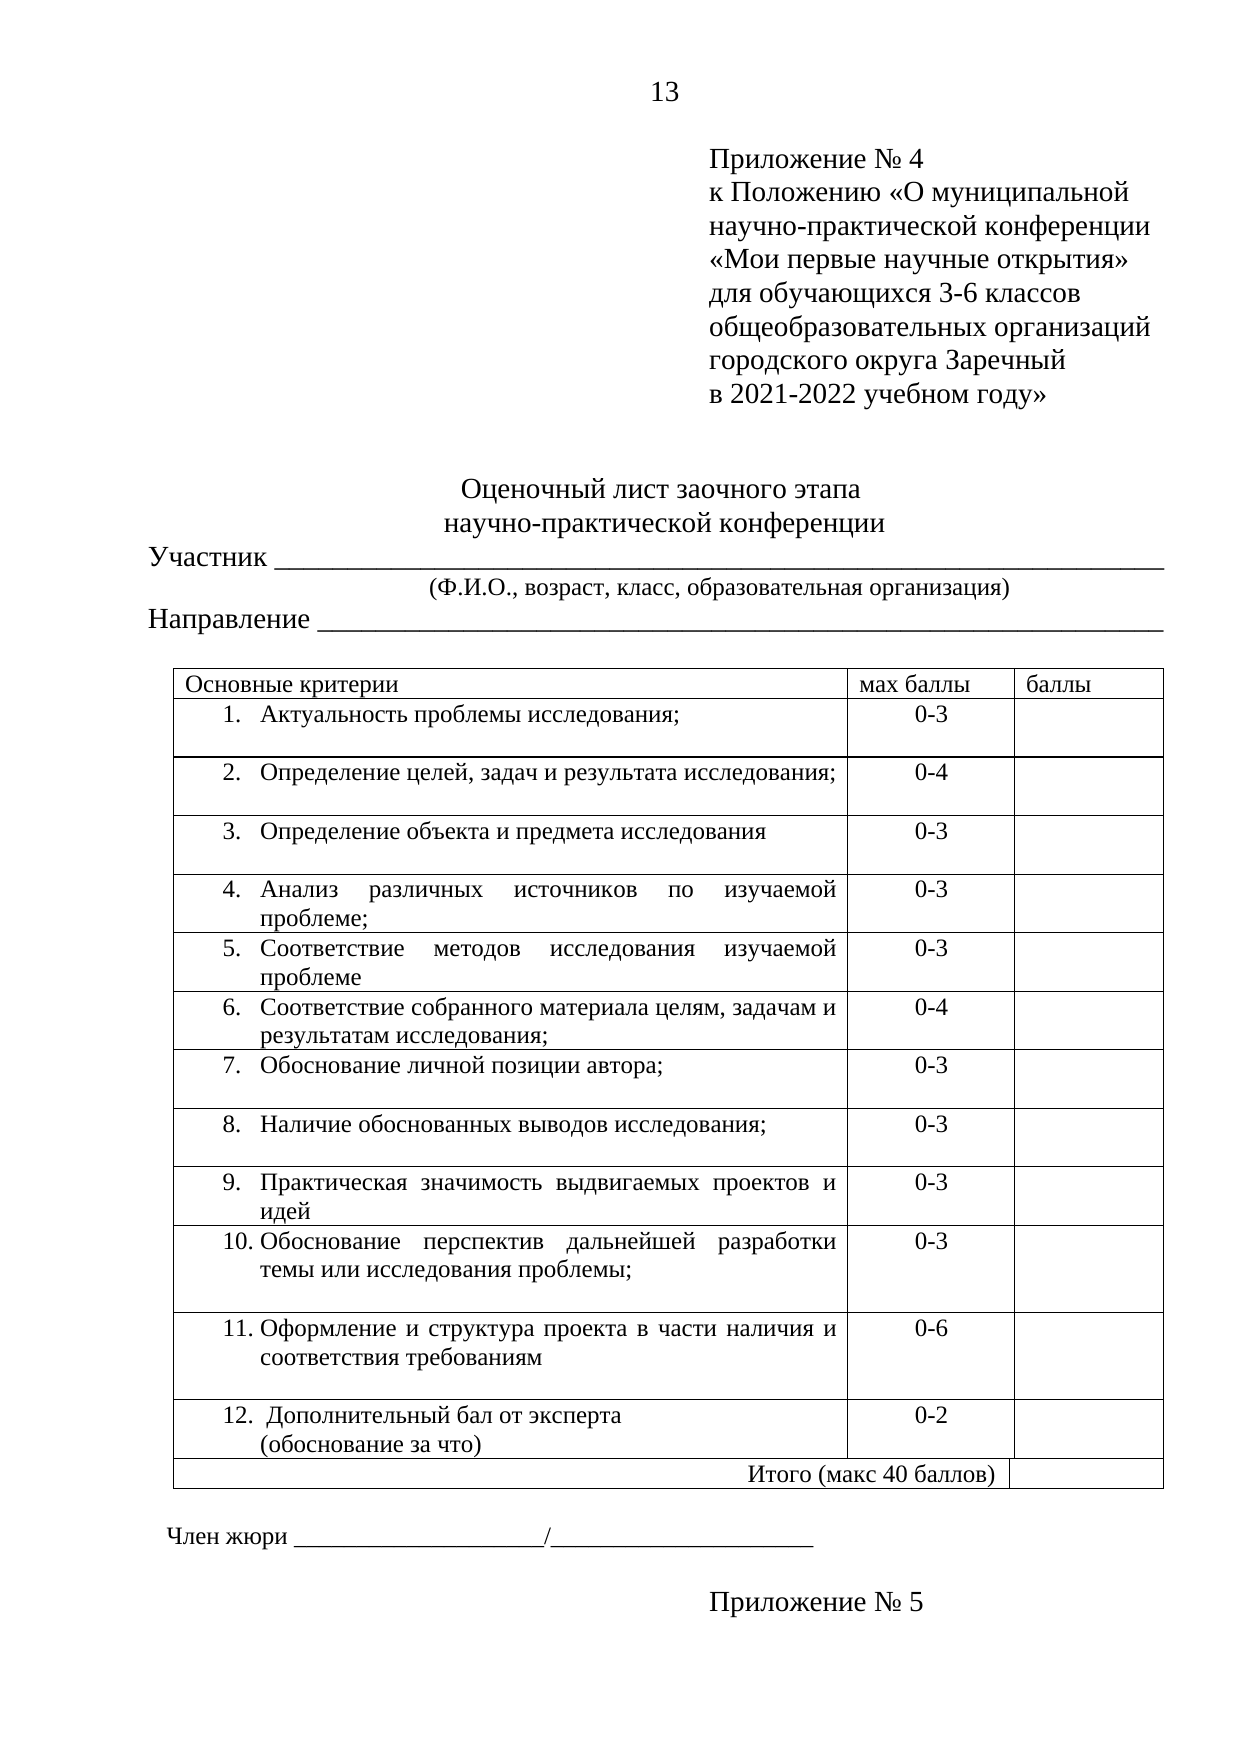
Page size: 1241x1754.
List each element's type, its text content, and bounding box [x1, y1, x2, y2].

table_cell Актуальность проблемы исследования; [174, 699, 847, 756]
table_cell Обоснование личной позиции автора; [174, 1050, 847, 1108]
table_cell 0-3 [848, 1050, 1014, 1108]
table_cell [1015, 992, 1163, 1049]
text к Положению «О муниципальной научно-практической конференции [709, 174, 1181, 242]
text Приложение № 4 [709, 141, 1181, 174]
table_cell 0-3 [848, 933, 1014, 991]
table_cell Соответствие собранного материала целям, задачам и результатам исследования; [174, 992, 847, 1049]
table_cell 0-3 [848, 1109, 1014, 1166]
table_cell 0-4 [848, 758, 1014, 815]
table_cell [1010, 1459, 1163, 1488]
table_cell [1015, 1050, 1163, 1108]
table_cell [1015, 1109, 1163, 1166]
table_cell 0-3 [848, 816, 1014, 873]
table_cell 0-3 [848, 1167, 1014, 1225]
table_cell [1015, 933, 1163, 991]
table_cell [1015, 816, 1163, 873]
table_cell Обоснование перспектив дальнейшей разработки темы или исследования проблемы; [174, 1226, 847, 1312]
table_cell Соответствие методов исследования изучаемой проблеме [174, 933, 847, 991]
text (Ф.И.О., возраст, класс, образовательная организация) [148, 572, 1181, 601]
text «Мои первые научные открытия» [709, 242, 1181, 275]
table_cell 0-3 [848, 875, 1014, 932]
text научно-практической конференции [148, 505, 1181, 539]
table_cell Определение целей, задач и результата исследования; [174, 758, 847, 815]
table_header мах баллы [848, 669, 1014, 698]
table_cell [1015, 1167, 1163, 1225]
table_cell [1015, 1226, 1163, 1312]
table_cell 0-3 [848, 1226, 1014, 1312]
table_cell [1015, 1313, 1163, 1399]
table_cell 0-6 [848, 1313, 1014, 1399]
text Член жюри ____________________/_____________________ [148, 1517, 1181, 1551]
table_cell Дополнительный бал от эксперта (обоснование за что) [174, 1400, 847, 1458]
table_cell 0-4 [848, 992, 1014, 1049]
table_cell Определение объекта и предмета исследования [174, 816, 847, 873]
table_cell Итого (макс 40 баллов) [174, 1459, 1009, 1488]
text Направление __________________________________________________________ [148, 601, 1181, 634]
table_cell [1015, 758, 1163, 815]
table_cell [1015, 1400, 1163, 1458]
table_cell [1015, 875, 1163, 932]
text в 2021-2022 учебном году» [709, 376, 1181, 409]
text для обучающихся 3-6 классов общеобразовательных организаций городского округа Заречный [709, 275, 1181, 376]
text Приложение № 5 [709, 1584, 1181, 1618]
table_cell Оформление и структура проекта в части наличия и соответствия требованиям [174, 1313, 847, 1399]
text Оценочный лист заочного этапа [148, 472, 1181, 505]
table_cell 0-2 [848, 1400, 1014, 1458]
table_cell Практическая значимость выдвигаемых проектов и идей [174, 1167, 847, 1225]
table_cell Наличие обоснованных выводов исследования; [174, 1109, 847, 1166]
text Участник _____________________________________________________________ [148, 539, 1181, 572]
table_cell Анализ различных источников по изучаемой проблеме; [174, 875, 847, 932]
table_cell 0-3 [848, 699, 1014, 756]
table_header Основные критерии [174, 669, 847, 698]
table_cell [1015, 699, 1163, 756]
table_header баллы [1015, 669, 1163, 698]
